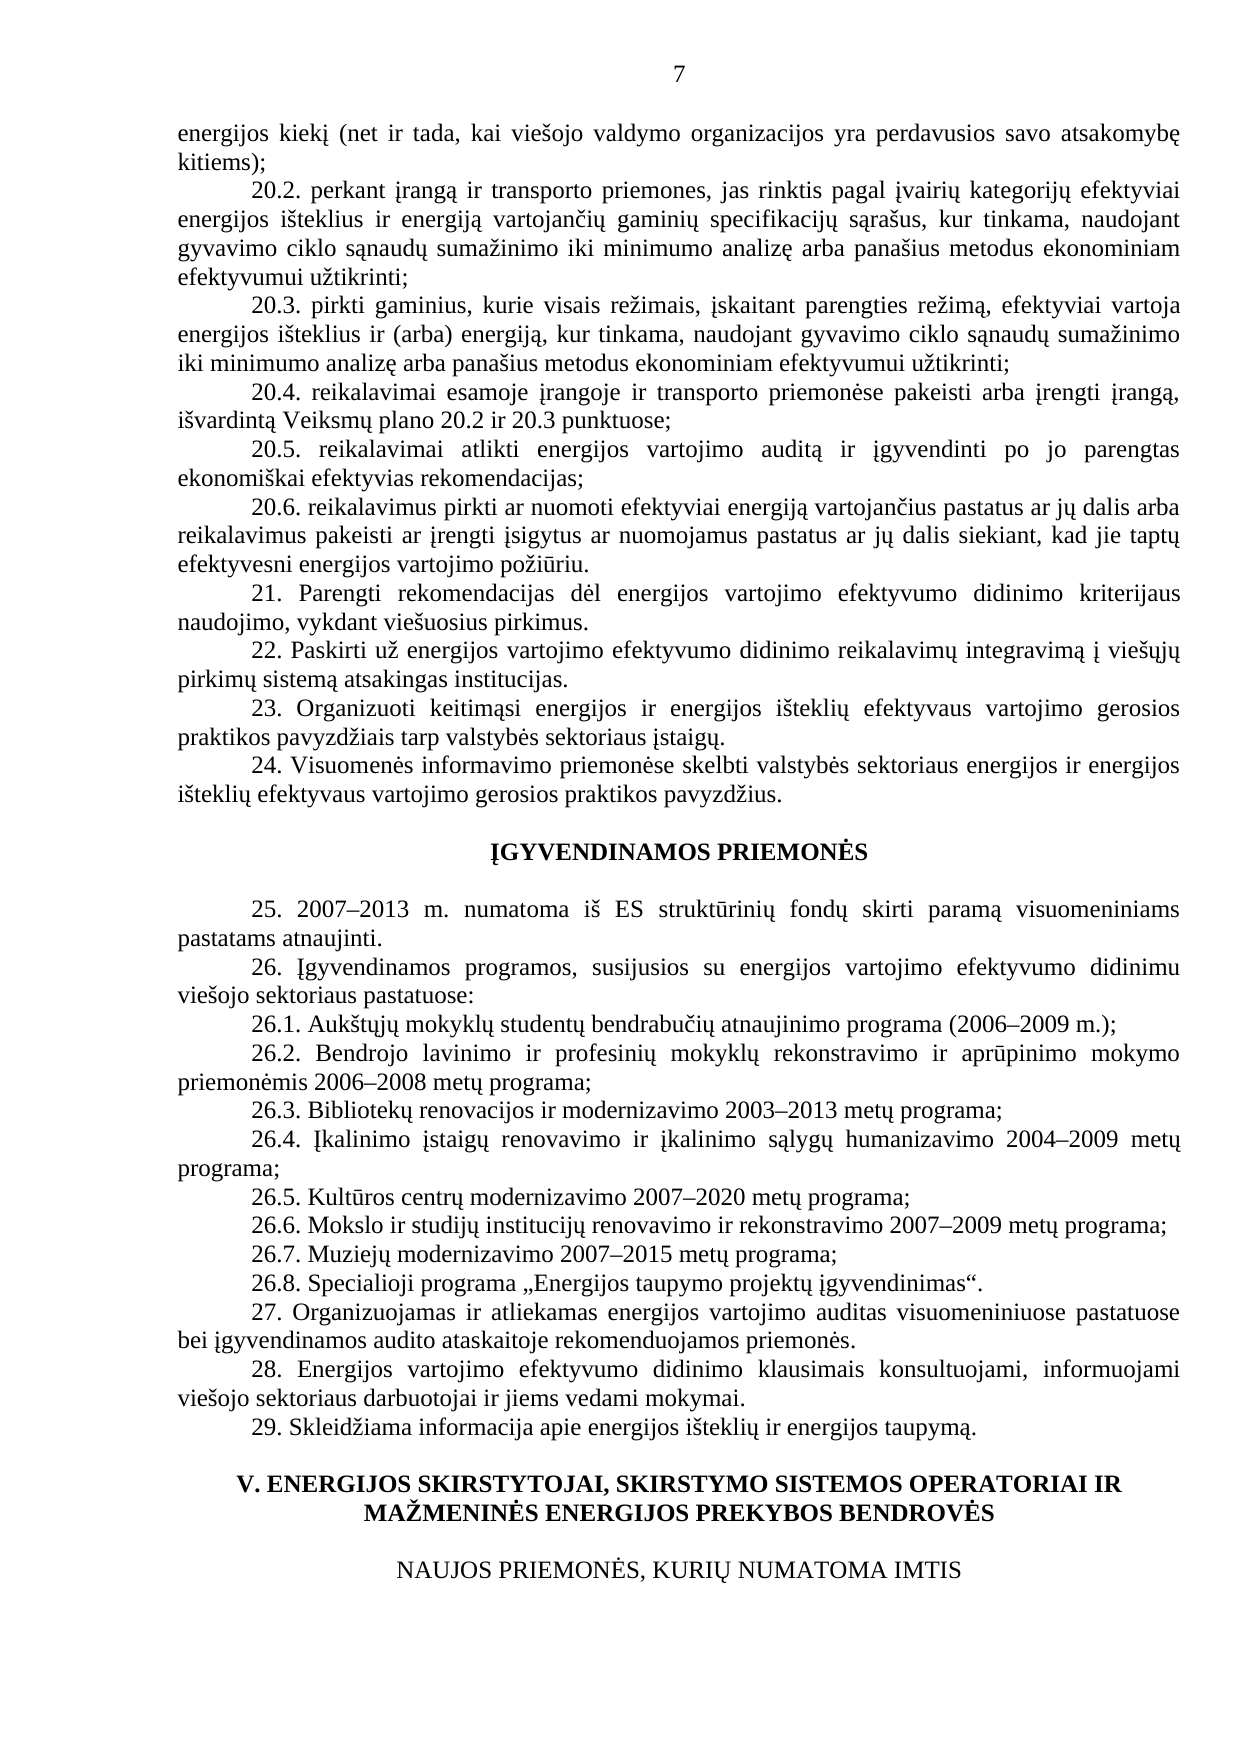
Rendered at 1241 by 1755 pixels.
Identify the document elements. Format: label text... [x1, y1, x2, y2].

text NAUJOS PRIEMONĖS, KURIŲ NUMATOMA IMTIS [177, 1556, 1181, 1584]
text 26.1. Aukštųjų mokyklų studentų bendrabučių atnaujinimo programa (2006–2009 m.); [177, 1009, 1181, 1038]
text 23. Organizuoti keitimąsi energijos ir energijos išteklių efektyvaus vartojimo gerosios praktikos pavyzdžiais tarp valstybės sektoriaus įstaigų. [177, 693, 1181, 751]
text 20.4. reikalavimai esamoje įrangoje ir transporto priemonėse pakeisti arba įrengti įrangą, išvardintą Veiksmų plano 20.2 ir 20.3 punktuose; [177, 377, 1181, 434]
text 26.2. Bendrojo lavinimo ir profesinių mokyklų rekonstravimo ir aprūpinimo mokymo priemonėmis 2006–2008 metų programa; [177, 1038, 1181, 1096]
text 26.5. Kultūros centrų modernizavimo 2007–2020 metų programa; [177, 1182, 1181, 1211]
text 26.6. Mokslo ir studijų institucijų renovavimo ir rekonstravimo 2007–2009 metų programa; [177, 1211, 1181, 1239]
text 26.4. Įkalinimo įstaigų renovavimo ir įkalinimo sąlygų humanizavimo 2004–2009 metų programa; [177, 1124, 1181, 1182]
text 24. Visuomenės informavimo priemonėse skelbti valstybės sektoriaus energijos ir energijos išteklių efektyvaus vartojimo gerosios praktikos pavyzdžius. [177, 751, 1181, 808]
text 27. Organizuojamas ir atliekamas energijos vartojimo auditas visuomeniniuose pastatuose bei įgyvendinamos audito ataskaitoje rekomenduojamos priemonės. [177, 1297, 1181, 1354]
text 26. Įgyvendinamos programos, susijusios su energijos vartojimo efektyvumo didinimu viešojo sektoriaus pastatuose: [177, 952, 1181, 1009]
text 20.2. perkant įrangą ir transporto priemones, jas rinktis pagal įvairių kategorijų efektyviai energijos išteklius ir energiją vartojančių gaminių specifikacijų sąrašus, kur tinkama, naudojant gyvavimo ciklo sąnaudų sumažinimo iki minimumo analizę arba panašius metodus ekonominiam efektyvumui užtikrinti; [177, 176, 1181, 291]
text 26.8. Specialioji programa „Energijos taupymo projektų įgyvendinimas“. [177, 1268, 1181, 1297]
text 28. Energijos vartojimo efektyvumo didinimo klausimais konsultuojami, informuojami viešojo sektoriaus darbuotojai ir jiems vedami mokymai. [177, 1354, 1181, 1412]
text 26.7. Muziejų modernizavimo 2007–2015 metų programa; [177, 1239, 1181, 1268]
text 21. Parengti rekomendacijas dėl energijos vartojimo efektyvumo didinimo kriterijaus naudojimo, vykdant viešuosius pirkimus. [177, 578, 1181, 636]
text 22. Paskirti už energijos vartojimo efektyvumo didinimo reikalavimų integravimą į viešųjų pirkimų sistemą atsakingas institucijas. [177, 636, 1181, 693]
text 29. Skleidžiama informacija apie energijos išteklių ir energijos taupymą. [177, 1412, 1181, 1441]
text 26.3. Bibliotekų renovacijos ir modernizavimo 2003–2013 metų programa; [177, 1096, 1181, 1124]
text ĮGYVENDINAMOS PRIEMONĖS [177, 837, 1181, 866]
text V. ENERGIJOS SKIRSTYTOJAI, SKIRSTYMO SISTEMOS OPERATORIAI IR MAŽMENINĖS ENERGIJOS PREKYBOS BENDROVĖS [177, 1469, 1181, 1527]
text 20.3. pirkti gaminius, kurie visais režimais, įskaitant parengties režimą, efektyviai vartoja energijos išteklius ir (arba) energiją, kur tinkama, naudojant gyvavimo ciklo sąnaudų sumažinimo iki minimumo analizę arba panašius metodus ekonominiam efektyvumui užtikrinti; [177, 291, 1181, 377]
text 20.6. reikalavimus pirkti ar nuomoti efektyviai energiją vartojančius pastatus ar jų dalis arba reikalavimus pakeisti ar įrengti įsigytus ar nuomojamus pastatus ar jų dalis siekiant, kad jie taptų efektyvesni energijos vartojimo požiūriu. [177, 492, 1181, 578]
text energijos kiekį (net ir tada, kai viešojo valdymo organizacijos yra perdavusios savo atsakomybę kitiems); [177, 118, 1181, 176]
text 25. 2007–2013 m. numatoma iš ES struktūrinių fondų skirti paramą visuomeniniams pastatams atnaujinti. [177, 894, 1181, 952]
text 20.5. reikalavimai atlikti energijos vartojimo auditą ir įgyvendinti po jo parengtas ekonomiškai efektyvias rekomendacijas; [177, 434, 1181, 492]
